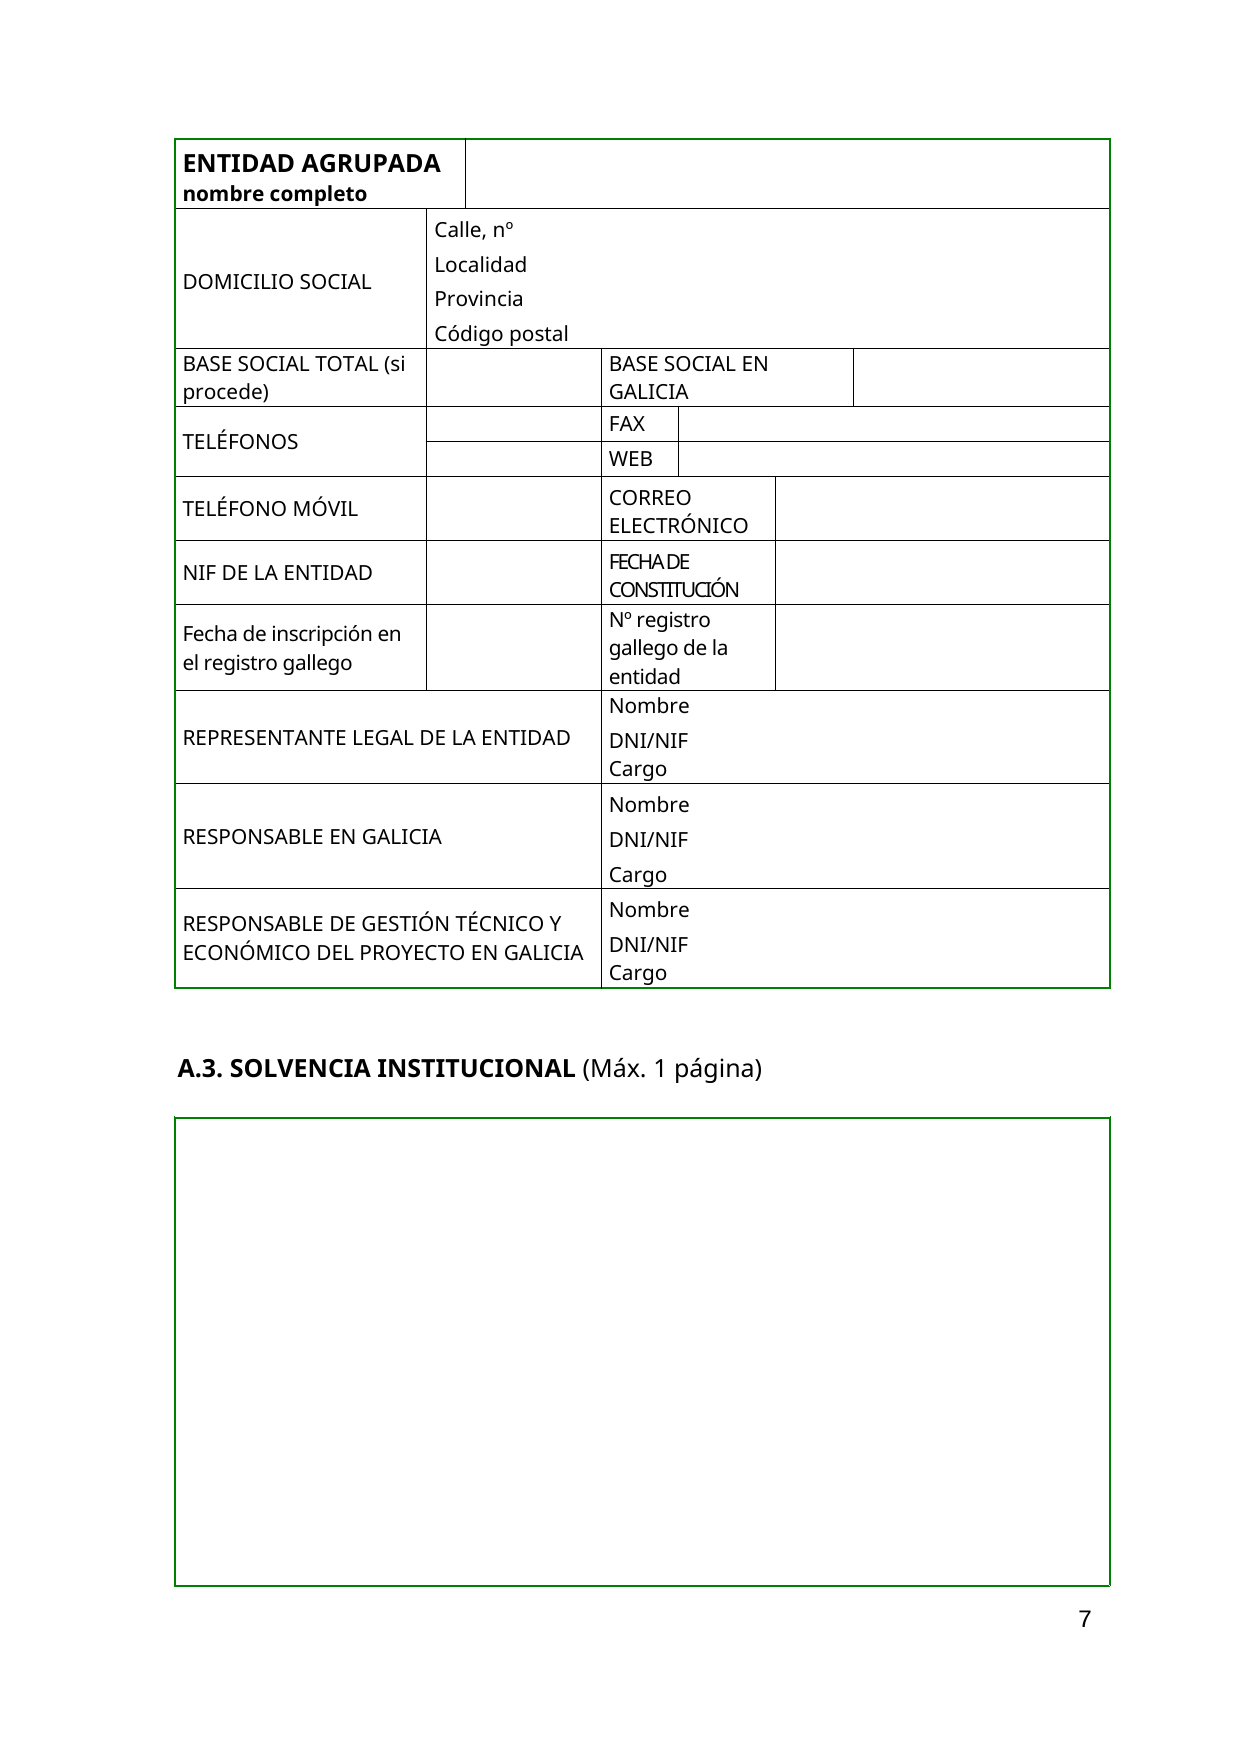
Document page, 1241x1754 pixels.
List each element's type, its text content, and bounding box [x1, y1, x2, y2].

table_cell CORREO ELECTRÓNICO [602, 477, 775, 540]
table_cell [427, 349, 601, 406]
table_cell Nombre DNI/NIF Cargo [602, 784, 1109, 888]
table_cell BASE SOCIAL EN GALICIA [602, 349, 853, 406]
table_cell TELÉFONOS [176, 407, 426, 476]
table_cell [854, 349, 1109, 406]
table_cell REPRESENTANTE LEGAL DE LA ENTIDAD [176, 691, 601, 783]
text A.3. SOLVENCIA INSTITUCIONAL (Máx. 1 página) [177, 1051, 1092, 1085]
table_cell [776, 541, 1109, 604]
table_cell [427, 605, 601, 690]
table_header [466, 140, 1109, 208]
table_cell Nº registro gallego de la entidad [602, 605, 775, 690]
table_cell [427, 442, 601, 476]
table_cell RESPONSABLE DE GESTIÓN TÉCNICO Y ECONÓMICO DEL PROYECTO EN GALICIA [176, 889, 601, 987]
table_cell [776, 477, 1109, 540]
table_cell TELÉFONO MÓVIL [176, 477, 426, 540]
table_cell BASE SOCIAL TOTAL (si procede) [176, 349, 426, 406]
table_cell FAX [602, 407, 678, 441]
table_cell [427, 407, 601, 441]
table_cell DOMICILIO SOCIAL [176, 209, 426, 348]
table_cell WEB [602, 442, 678, 476]
table_header ENTIDAD AGRUPADA nombre completo [176, 140, 465, 208]
table_cell Calle, nº Localidad Provincia Código postal [427, 209, 1109, 348]
table_cell RESPONSABLE EN GALICIA [176, 784, 601, 888]
table_cell [776, 605, 1109, 690]
table_cell FECHA DE CONSTITUCIÓN [602, 541, 775, 604]
table_cell [679, 407, 1109, 441]
table_cell Fecha de inscripción en el registro gallego [176, 605, 426, 690]
table_header [176, 1119, 1109, 1585]
table_cell Nombre DNI/NIF Cargo [602, 889, 1109, 987]
table_cell [679, 442, 1109, 476]
table_cell [427, 541, 601, 604]
table_cell Nombre DNI/NIF Cargo [602, 691, 1109, 783]
table_cell [427, 477, 601, 540]
table_cell NIF DE LA ENTIDAD [176, 541, 426, 604]
